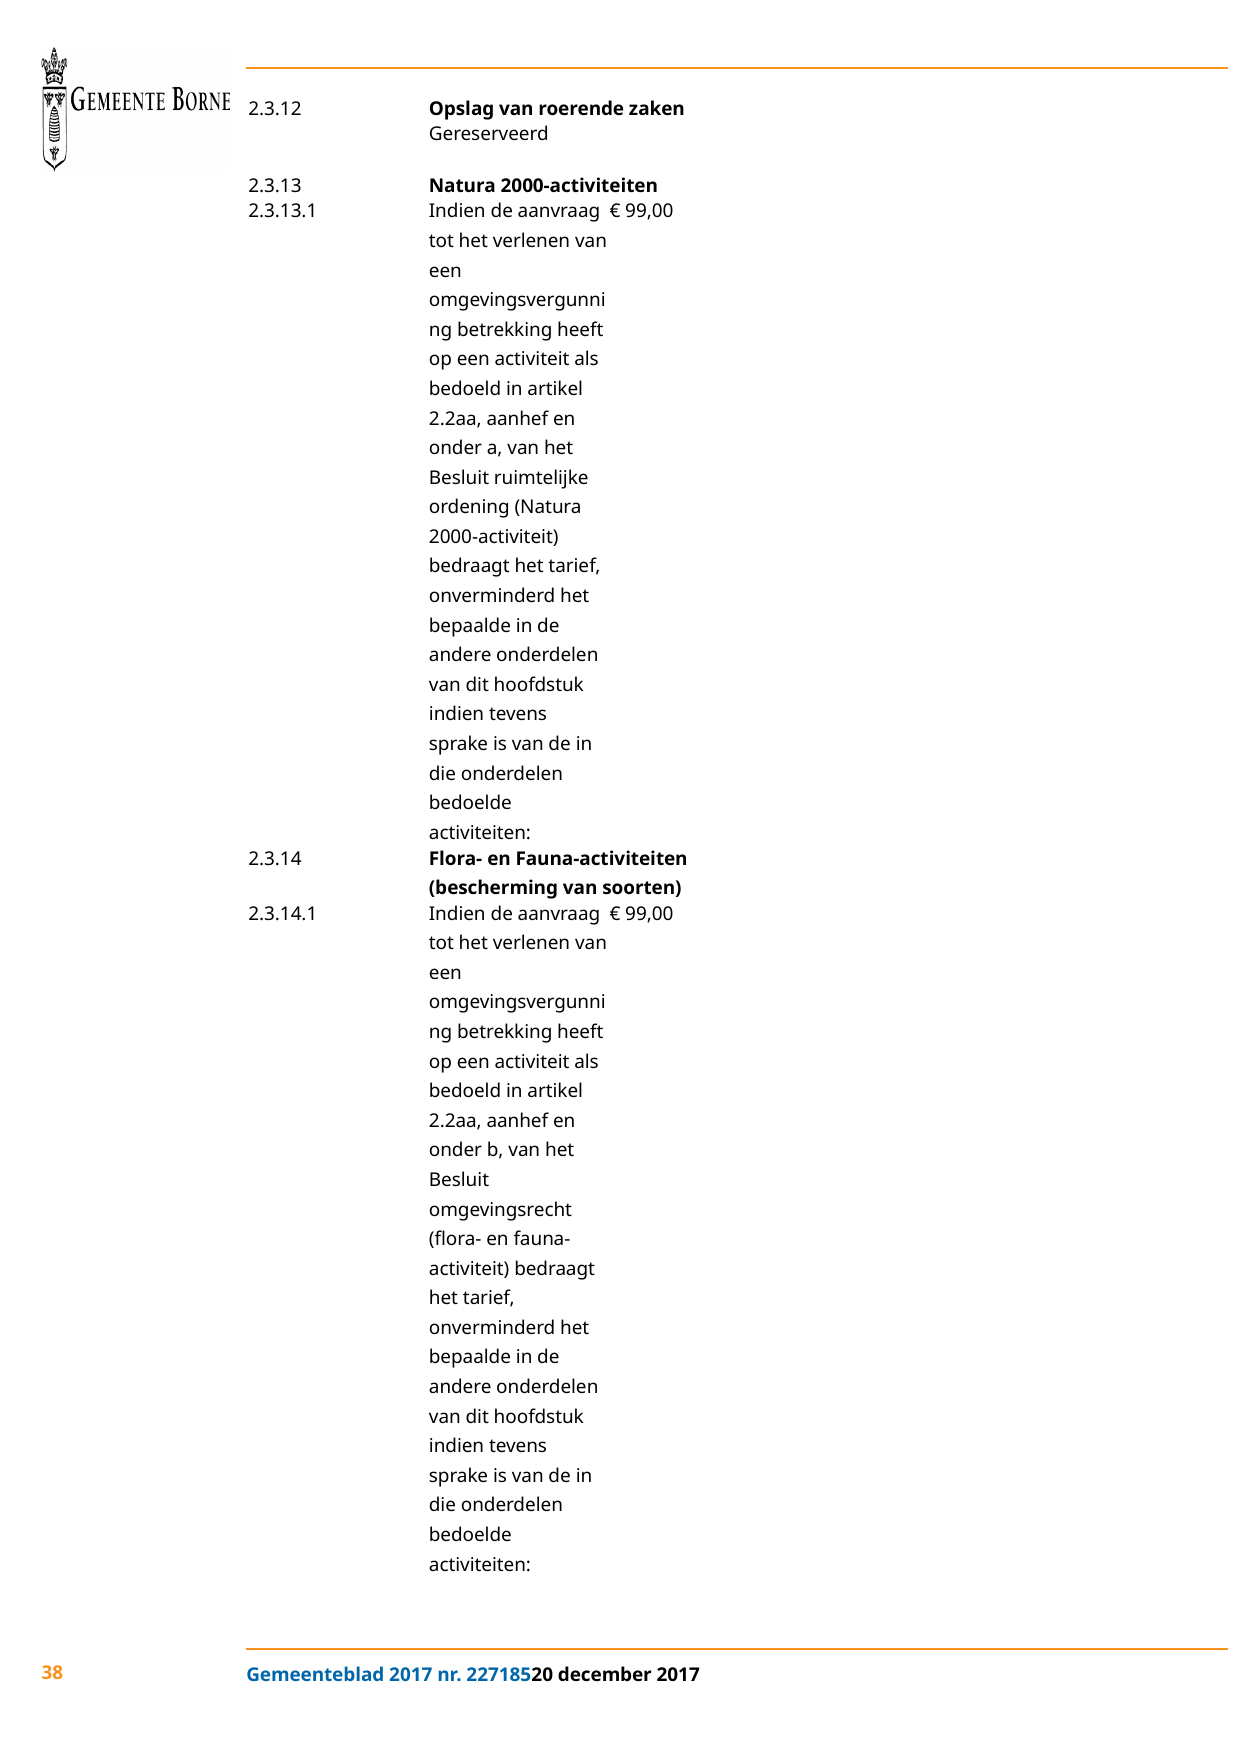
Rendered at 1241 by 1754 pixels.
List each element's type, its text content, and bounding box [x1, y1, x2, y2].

table_cell Gereserveerd [429, 121, 609, 146]
table_cell [790, 172, 971, 198]
table_cell 2.3.12 [248, 95, 429, 121]
table_cell [248, 1577, 429, 1602]
table_cell 2.3.14 [248, 845, 429, 900]
table_cell [248, 121, 429, 146]
table_cell Indien de aanvraag tot het verlenen van een omgevingsvergunning betrekking heeft op een activiteit als bedoeld in artikel 2.2aa, aanhef en onder b, van het Besluit omgevingsrecht (flora- en fauna-activiteit) bedraagt het tarief, onverminderd het bepaalde in de andere onderdelen van dit hoofdstuk indien tevens sprake is van de in die onderdelen bedoelde activiteiten: [429, 900, 609, 1577]
table_cell [609, 121, 790, 146]
table_cell [790, 845, 971, 900]
table_cell [248, 146, 429, 172]
table_cell [609, 1577, 790, 1602]
table_cell [790, 121, 971, 146]
table_cell [790, 198, 971, 845]
table_cell Indien de aanvraag tot het verlenen van een omgevingsvergunning betrekking heeft op een activiteit als bedoeld in artikel 2.2aa, aanhef en onder a, van het Besluit ruimtelijke ordening (Natura 2000-activiteit) bedraagt het tarief, onverminderd het bepaalde in de andere onderdelen van dit hoofdstuk indien tevens sprake is van de in die onderdelen bedoelde activiteiten: [429, 198, 609, 845]
table_cell 2.3.13.1 [248, 198, 429, 845]
table_cell [609, 146, 790, 172]
table_cell Flora- en Fauna-activiteiten (bescherming van soorten) [429, 845, 790, 900]
table_cell 2.3.13 [248, 172, 429, 198]
table_cell [790, 1577, 971, 1602]
table_cell 2.3.14.1 [248, 900, 429, 1577]
table_cell [790, 900, 971, 1577]
table_cell Natura 2000-activiteiten [429, 172, 790, 198]
table_cell [429, 146, 609, 172]
table_cell [429, 1577, 609, 1602]
table_cell [790, 146, 971, 172]
table_cell € 99,00 [609, 198, 790, 845]
table_cell [790, 95, 971, 121]
table_cell Opslag van roerende zaken [429, 95, 790, 121]
table_cell € 99,00 [609, 900, 790, 1577]
picture [41, 47, 231, 172]
